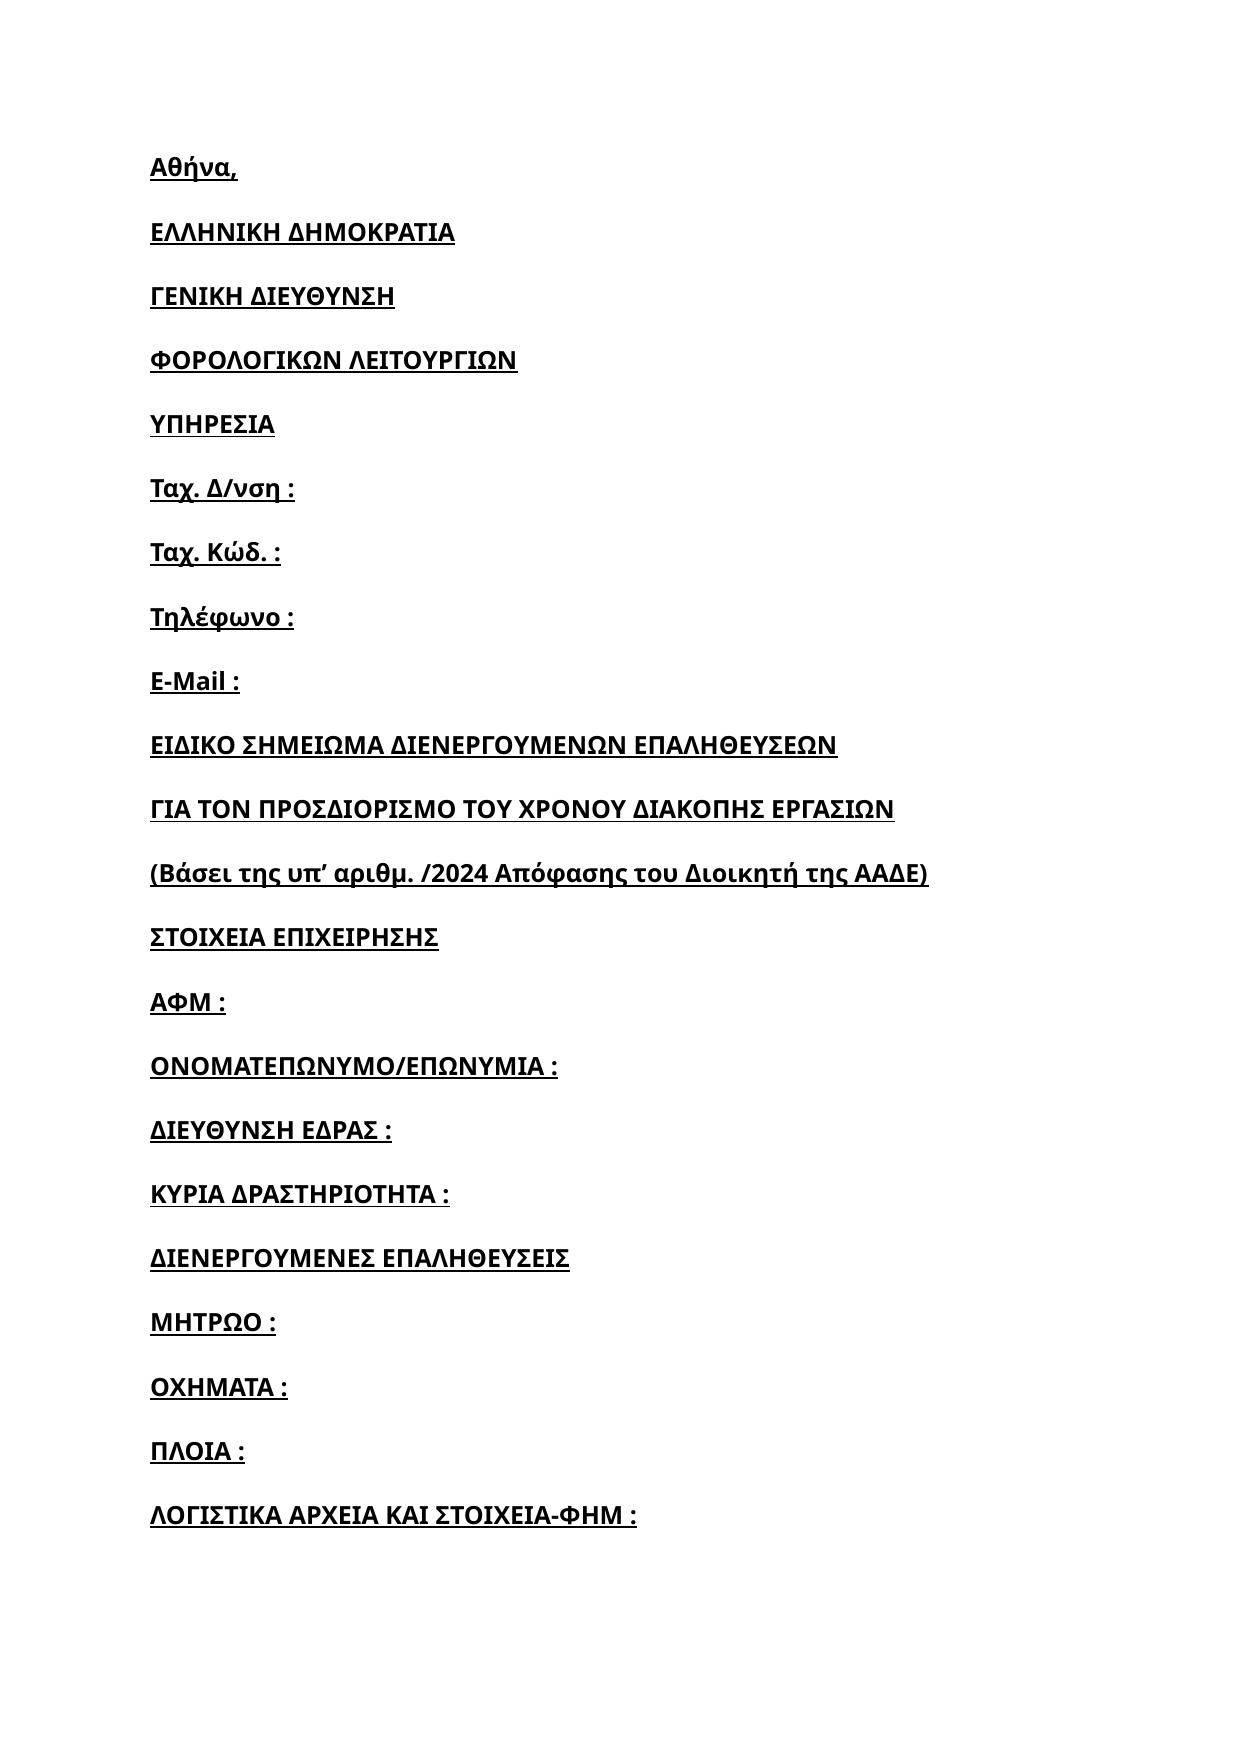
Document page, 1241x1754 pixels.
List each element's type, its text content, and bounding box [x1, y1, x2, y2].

text Τηλέφωνο : [150, 599, 1090, 633]
text ΟΧΗΜΑΤΑ : [150, 1369, 1090, 1403]
text ΥΠΗΡΕΣΙΑ [150, 407, 1090, 441]
text ΚΥΡΙΑ ΔΡΑΣΤΗΡΙΟΤΗΤΑ : [150, 1177, 1090, 1211]
text ΓΙΑ ΤΟΝ ΠΡΟΣΔΙΟΡΙΣΜΟ ΤΟΥ ΧΡΟΝΟΥ ΔΙΑΚΟΠΗΣ ΕΡΓΑΣΙΩΝ [150, 792, 1090, 826]
text ΓΕΝΙΚΗ ΔΙΕΥΘΥΝΣΗ [150, 278, 1090, 312]
text ΟΝΟΜΑΤΕΠΩΝΥΜΟ/ΕΠΩΝΥΜΙΑ : [150, 1048, 1090, 1082]
text Ταχ. Δ/νση : [150, 471, 1090, 505]
text E-Mail : [150, 663, 1090, 697]
text ΦΟΡΟΛΟΓΙΚΩΝ ΛΕΙΤΟΥΡΓΙΩΝ [150, 342, 1090, 377]
text ΜΗΤΡΩΟ : [150, 1305, 1090, 1339]
text ΠΛΟΙΑ : [150, 1433, 1090, 1467]
text ΕΛΛΗΝΙΚΗ ΔΗΜΟΚΡΑΤΙΑ [150, 214, 1090, 248]
text ΔΙΕΥΘΥΝΣΗ ΕΔΡΑΣ : [150, 1112, 1090, 1147]
text (Βάσει της υπ’ αριθμ. /2024 Απόφασης του Διοικητή της ΑΑΔΕ) [150, 856, 1090, 890]
text ΔΙΕΝΕΡΓΟΥΜΕΝΕΣ ΕΠΑΛΗΘΕΥΣΕΙΣ [150, 1241, 1090, 1275]
text ΕΙΔΙΚΟ ΣΗΜΕΙΩΜΑ ΔΙΕΝΕΡΓΟΥΜΕΝΩΝ ΕΠΑΛΗΘΕΥΣΕΩΝ [150, 727, 1090, 762]
text Αθήνα, [150, 150, 1090, 184]
text ΛΟΓΙΣΤΙΚΑ ΑΡΧΕΙΑ ΚΑΙ ΣΤΟΙΧΕΙΑ-ΦΗΜ : [150, 1497, 1090, 1532]
text ΣΤΟΙΧΕΙΑ ΕΠΙΧΕΙΡΗΣΗΣ [150, 920, 1090, 954]
text Ταχ. Κώδ. : [150, 535, 1090, 569]
text ΑΦΜ : [150, 984, 1090, 1018]
